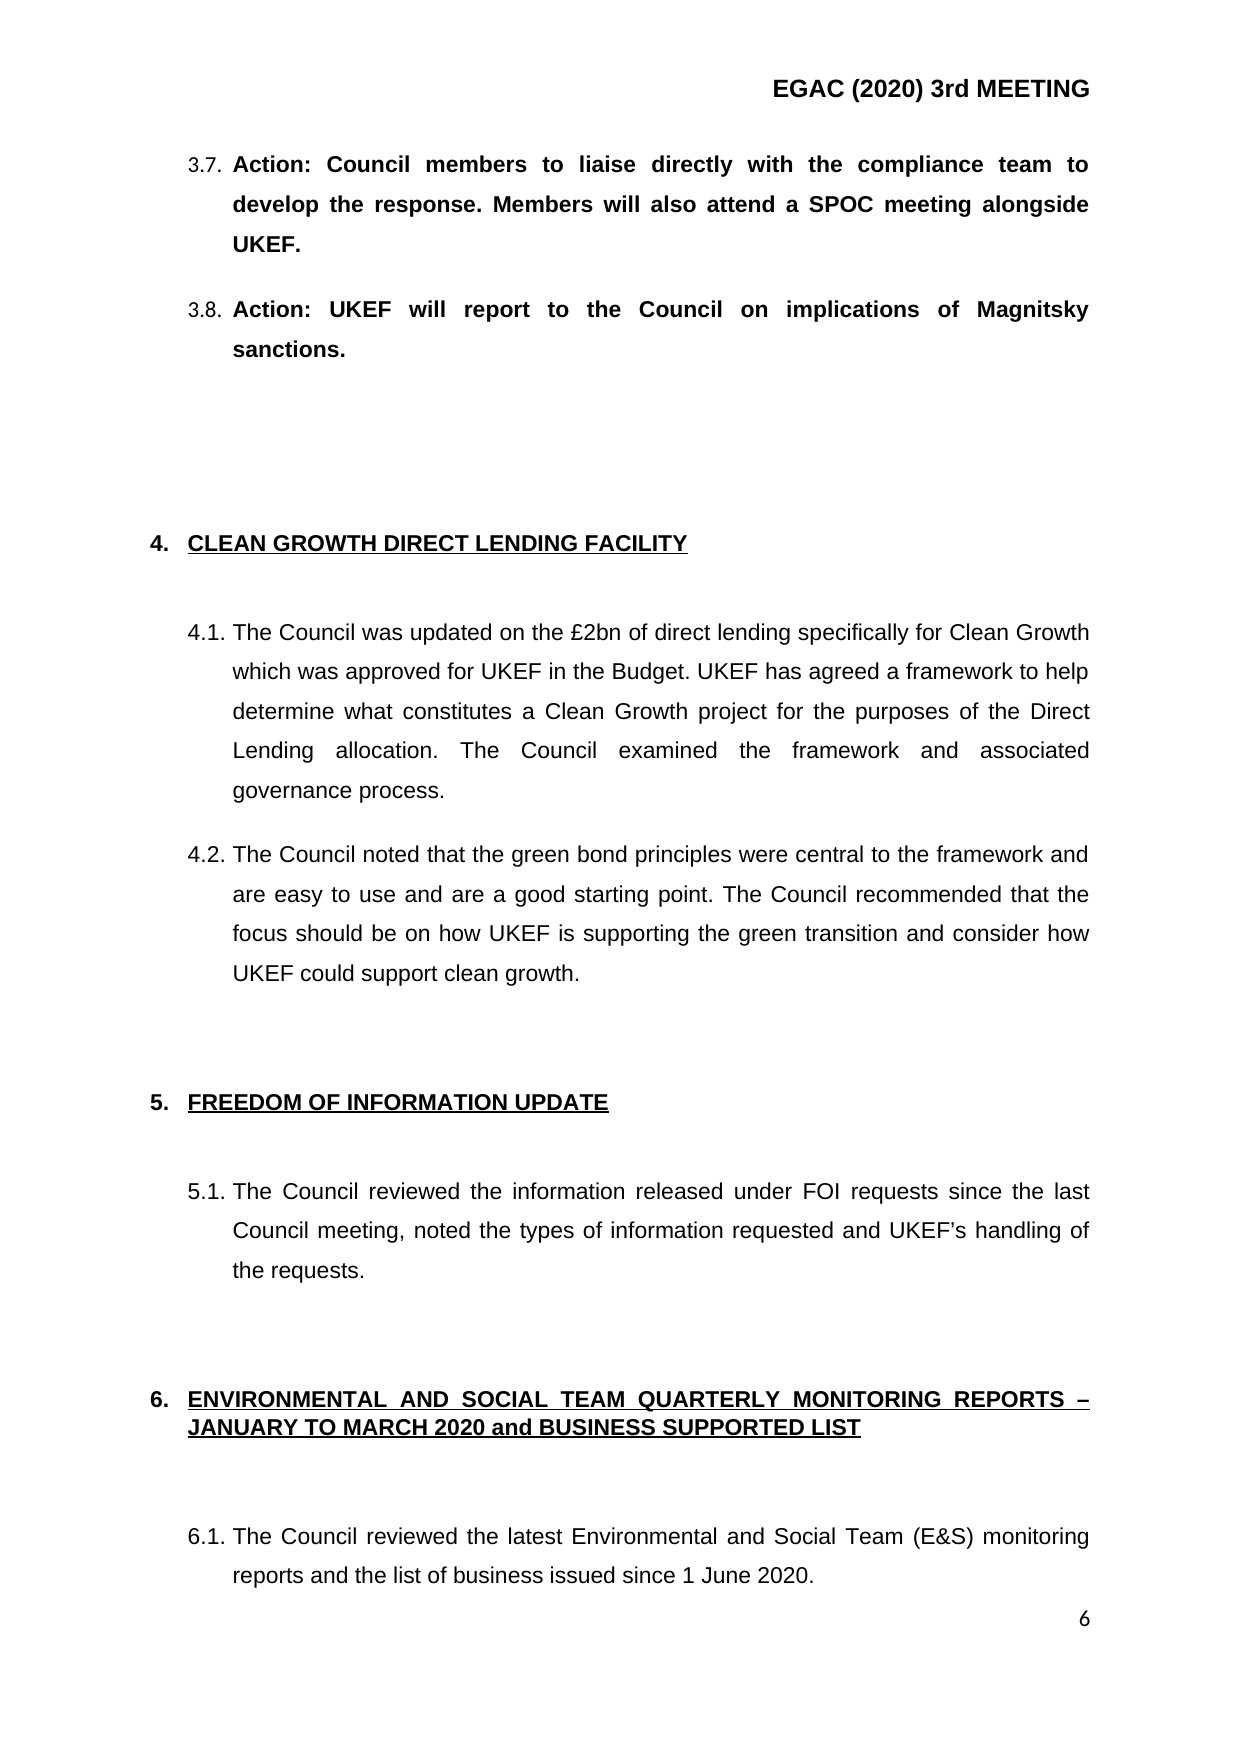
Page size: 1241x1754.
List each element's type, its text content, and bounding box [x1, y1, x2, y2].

list Action: Council members to liaise directly with the compliance team to develop the response. Members will also attend a SPOC meeting alongside UKEF. [187, 150, 1090, 257]
list The Council reviewed the information released under FOI requests since the last Council meeting, noted the types of information requested and UKEF’s handling of the requests. [187, 1178, 1090, 1283]
list The Council reviewed the latest Environmental and Social Team (E&S) monitoring reports and the list of business issued since 1 June 2020. [187, 1523, 1090, 1588]
list FREEDOM OF INFORMATION UPDATE [150, 1089, 1090, 1115]
list ENVIRONMENTAL AND SOCIAL TEAM QUARTERLY MONITORING REPORTS – JANUARY TO MARCH 2020 and BUSINESS SUPPORTED LIST [150, 1386, 1090, 1440]
list Action: UKEF will report to the Council on implications of Magnitsky sanctions. [187, 295, 1090, 363]
list The Council noted that the green bond principles were central to the framework and are easy to use and are a good starting point. The Council recommended that the focus should be on how UKEF is supporting the green transition and consider how UKEF could support clean growth. [187, 841, 1090, 986]
list The Council was updated on the £2bn of direct lending specifically for Clean Growth which was approved for UKEF in the Budget. UKEF has agreed a framework to help determine what constitutes a Clean Growth project for the purposes of the Direct Lending allocation. The Council examined the framework and associated governance process. [187, 619, 1090, 803]
list CLEAN GROWTH DIRECT LENDING FACILITY [150, 530, 1090, 556]
